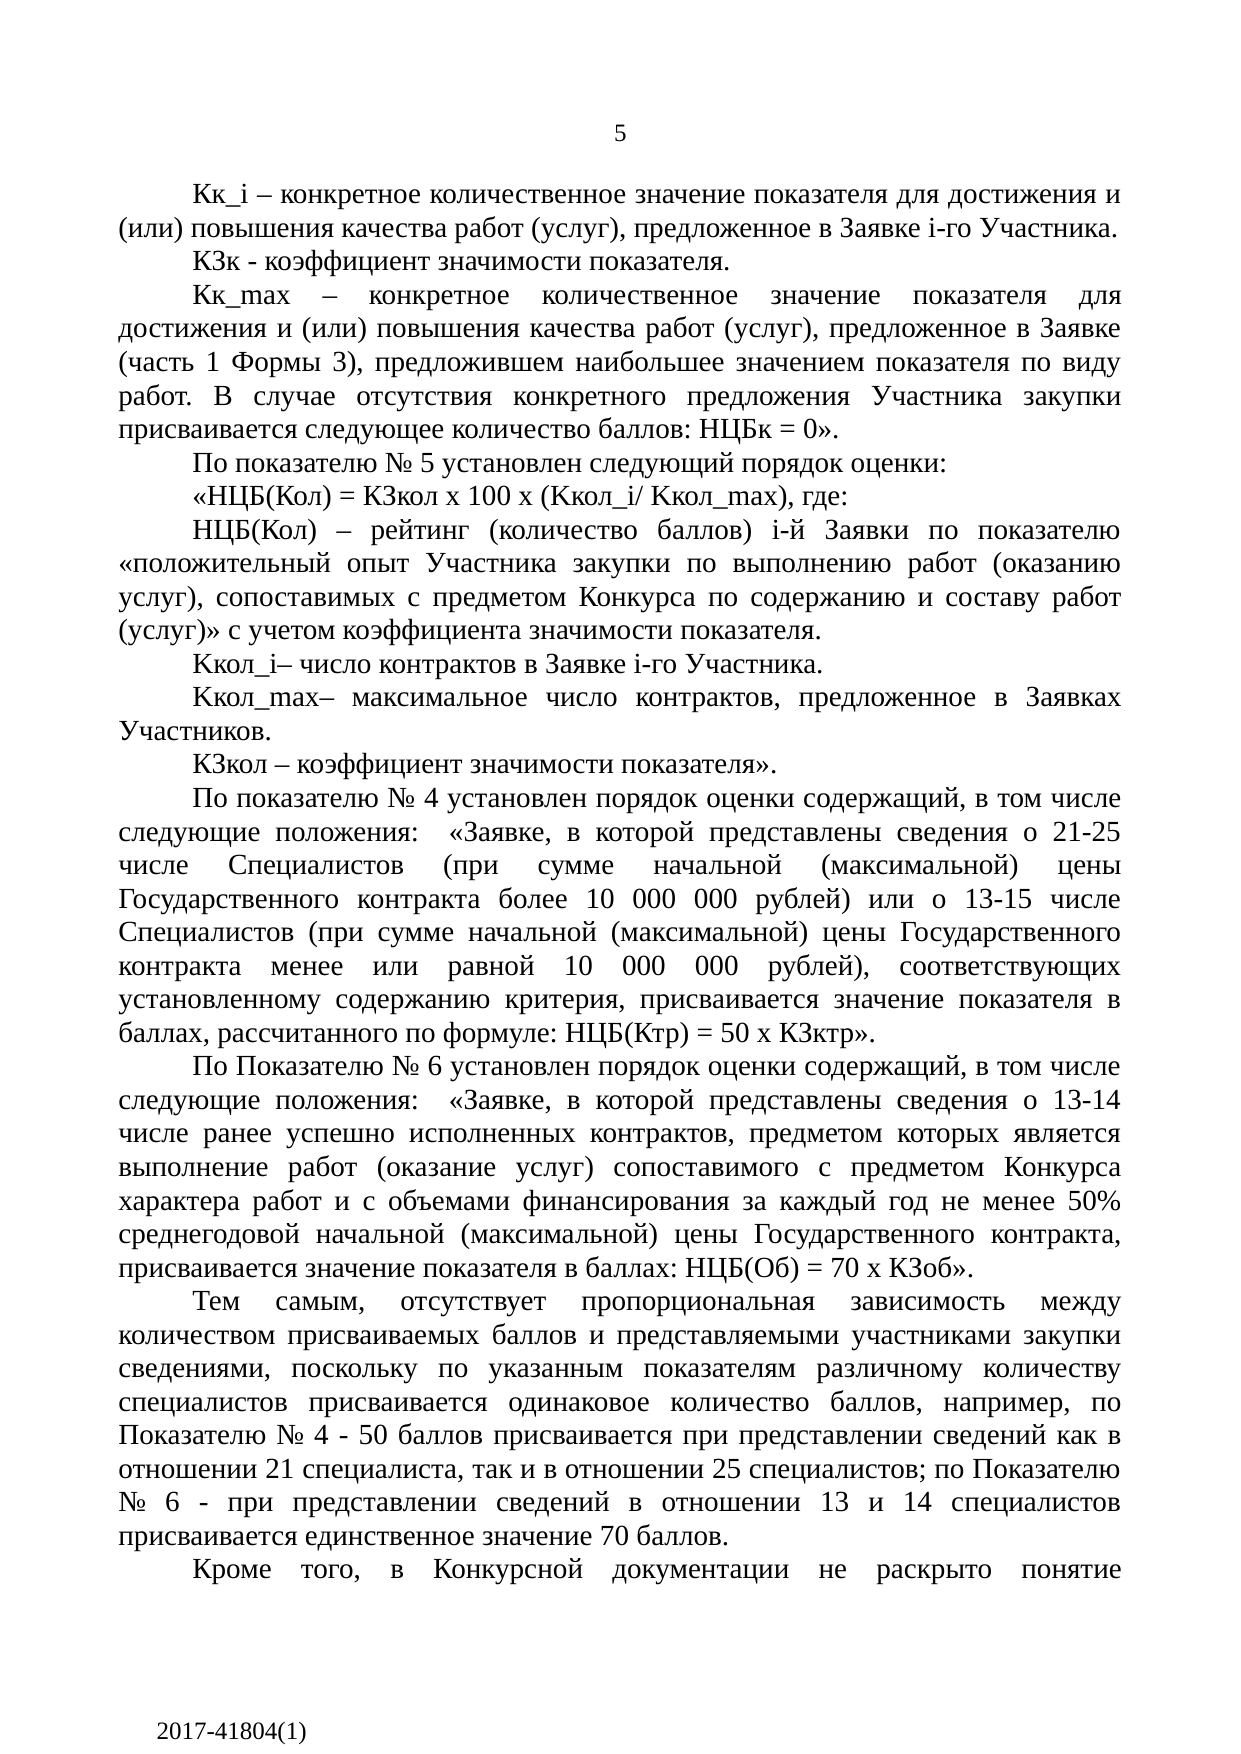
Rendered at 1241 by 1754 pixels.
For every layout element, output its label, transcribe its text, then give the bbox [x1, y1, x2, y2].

text КЗкол – коэффициент значимости показателя». [118, 747, 1122, 780]
text По показателю № 5 установлен следующий порядок оценки: [118, 445, 1122, 478]
text Кроме того, в Конкурсной документации не раскрыто понятие [118, 1552, 1122, 1585]
text Kкол_i– число контрактов в Заявке i-го Участника. [118, 646, 1122, 679]
text Кк_i – конкретное количественное значение показателя для достижения и (или) повышения качества работ (услуг), предложенное в Заявке i-го Участника. [118, 176, 1122, 243]
text НЦБ(Кол) – рейтинг (количество баллов) i-й Заявки по показателю «положительный опыт Участника закупки по выполнению работ (оказанию услуг), сопоставимых с предметом Конкурса по содержанию и составу работ (услуг)» с учетом коэффициента значимости показателя. [118, 512, 1122, 646]
text КЗк - коэффициент значимости показателя. [118, 243, 1122, 277]
text Kкол_max– максимальное число контрактов, предложенное в Заявках Участников. [118, 679, 1122, 747]
text Кк_max – конкретное количественное значение показателя для достижения и (или) повышения качества работ (услуг), предложенное в Заявке (часть 1 Формы 3), предложившем наибольшее значением показателя по виду работ. В случае отсутствия конкретного предложения Участника закупки присваивается следующее количество баллов: НЦБк = 0». [118, 277, 1122, 445]
text По Показателю № 6 установлен порядок оценки содержащий, в том числе следующие положения: «Заявке, в которой представлены сведения о 13-14 числе ранее успешно исполненных контрактов, предметом которых является выполнение работ (оказание услуг) сопоставимого c предметом Конкурса характера работ и с объемами финансирования за каждый год не менее 50% среднегодовой начальной (максимальной) цены Государственного контракта, присваивается значение показателя в баллах: НЦБ(Об) = 70 х КЗоб». [118, 1048, 1122, 1283]
text Тем самым, отсутствует пропорциональная зависимость между количеством присваиваемых баллов и представляемыми участниками закупки сведениями, поскольку по указанным показателям различному количеству специалистов присваивается одинаковое количество баллов, например, по Показателю № 4 - 50 баллов присваивается при представлении сведений как в отношении 21 специалиста, так и в отношении 25 специалистов; по Показателю № 6 - при представлении сведений в отношении 13 и 14 специалистов присваивается единственное значение 70 баллов. [118, 1283, 1122, 1552]
text «НЦБ(Кол) = КЗкол х 100 х (Kкол_i/ Kкол_max), где: [118, 478, 1122, 512]
text По показателю № 4 установлен порядок оценки содержащий, в том числе следующие положения: «Заявке, в которой представлены сведения о 21-25 числе Специалистов (при сумме начальной (максимальной) цены Государственного контракта более 10 000 000 рублей) или о 13-15 числе Специалистов (при сумме начальной (максимальной) цены Государственного контракта менее или равной 10 000 000 рублей), соответствующих установленному содержанию критерия, присваивается значение показателя в баллах, рассчитанного по формуле: НЦБ(Ктр) = 50 х КЗктр». [118, 780, 1122, 1048]
